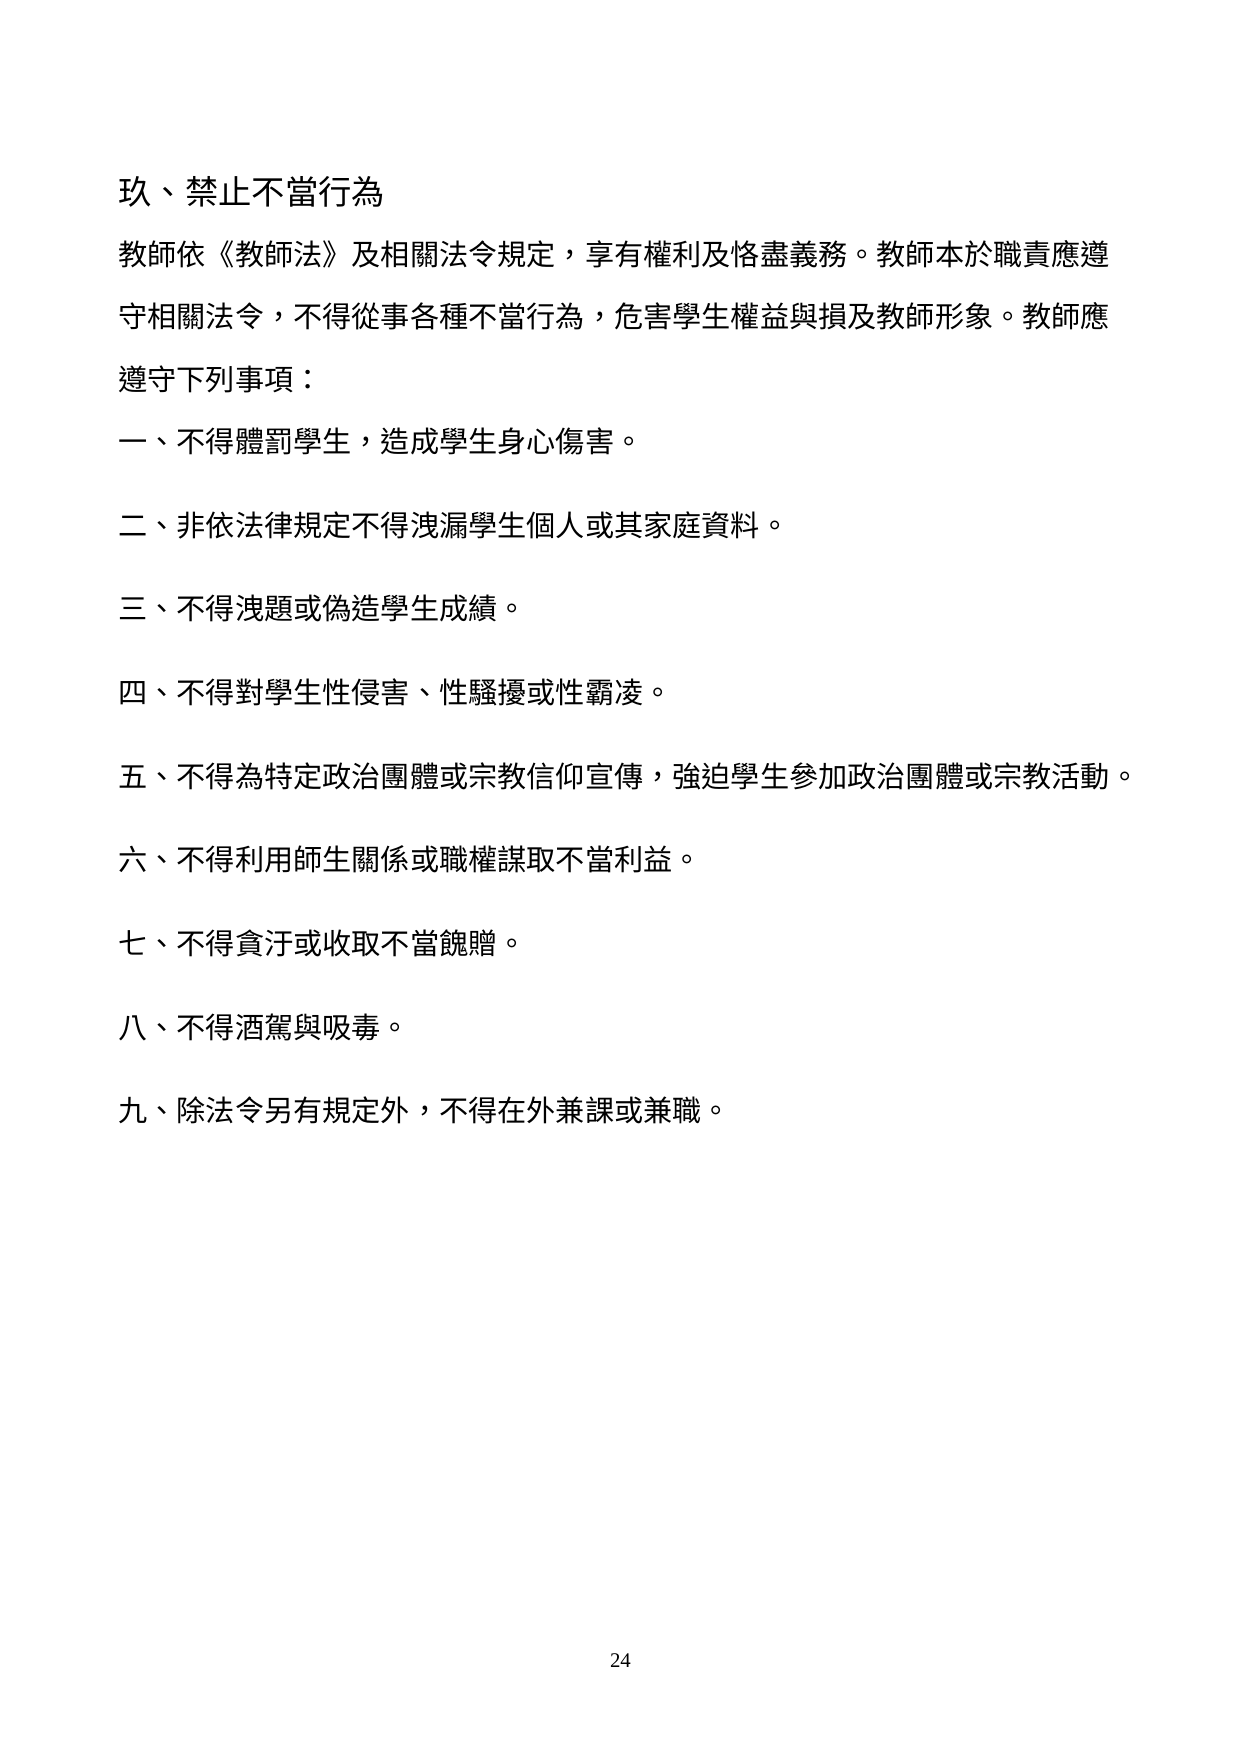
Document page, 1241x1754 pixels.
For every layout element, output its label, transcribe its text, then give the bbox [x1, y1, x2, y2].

text 玖、禁止不當行為 [118, 148, 1122, 211]
text 七、不得貪汙或收取不當餽贈。 [118, 900, 1122, 962]
text 五、不得為特定政治團體或宗教信仰宣傳，強迫學生參加政治團體或宗教活動。 [118, 733, 1122, 795]
text 六、不得利用師生關係或職權謀取不當利益。 [118, 816, 1122, 879]
text 四、不得對學生性侵害、性騷擾或性霸凌。 [118, 649, 1122, 712]
text 九、除法令另有規定外，不得在外兼課或兼職。 [118, 1067, 1122, 1130]
text 一、不得體罰學生，造成學生身心傷害。 [118, 398, 1122, 461]
text 八、不得酒駕與吸毒。 [118, 984, 1122, 1046]
text 三、不得洩題或偽造學生成績。 [118, 565, 1122, 628]
text 二、非依法律規定不得洩漏學生個人或其家庭資料。 [118, 482, 1122, 544]
text 教師依《教師法》及相關法令規定，享有權利及恪盡義務。教師本於職責應遵守相關法令，不得從事各種不當行為，危害學生權益與損及教師形象。教師應遵守下列事項： [118, 211, 1122, 398]
